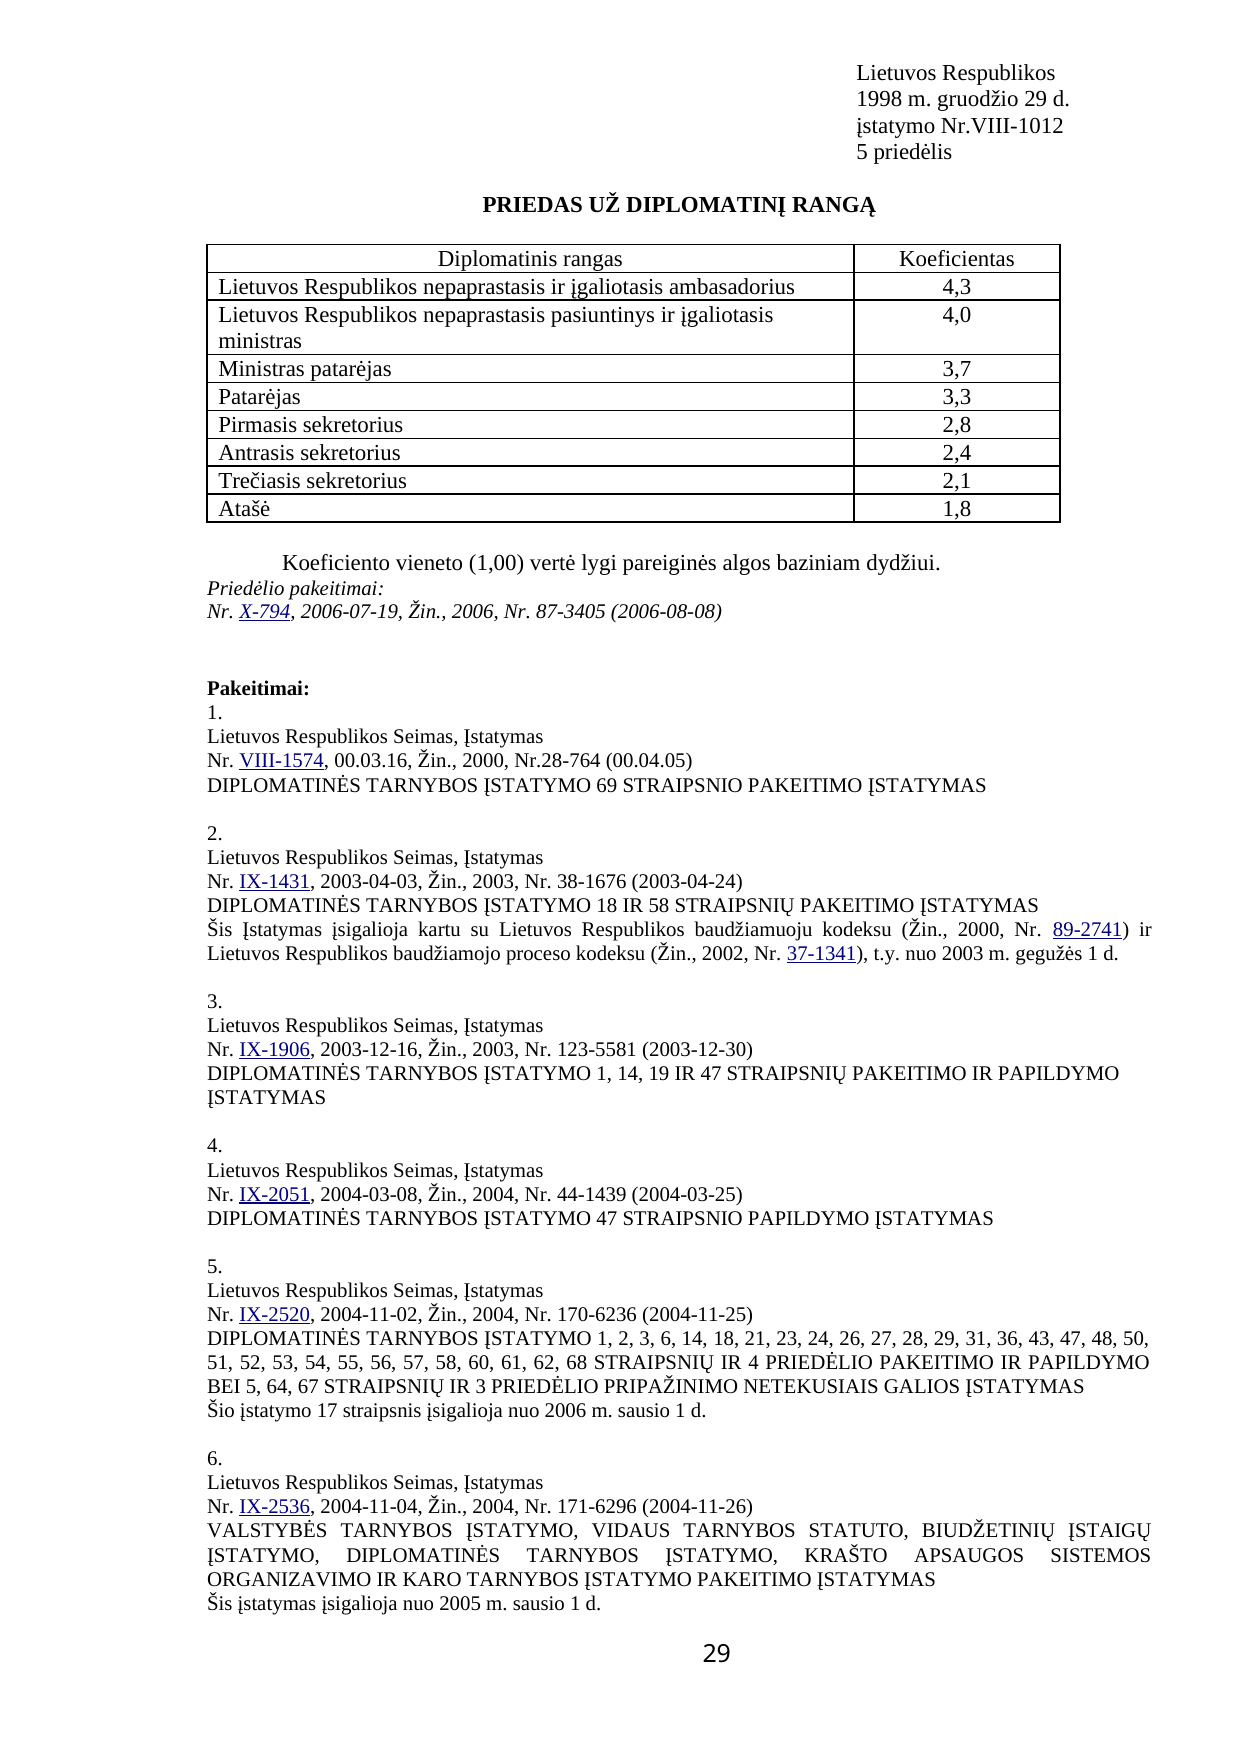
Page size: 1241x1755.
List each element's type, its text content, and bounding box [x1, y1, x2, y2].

text Šis įstatymas įsigalioja nuo 2005 m. sausio 1 d. [207, 1591, 1152, 1615]
text Pakeitimai: [207, 676, 1152, 700]
text 5 priedėlis [207, 138, 1152, 164]
table_cell Trečiasis sekretorius [208, 467, 853, 493]
text DIPLOMATINĖS TARNYBOS ĮSTATYMO 47 STRAIPSNIO PAPILDYMO ĮSTATYMAS [207, 1206, 1152, 1230]
text Lietuvos Respublikos Seimas, Įstatymas [207, 845, 1152, 869]
table_cell 2,4 [855, 439, 1059, 465]
text Lietuvos Respublikos Seimas, Įstatymas [207, 1157, 1152, 1182]
text Lietuvos Respublikos Seimas, Įstatymas [207, 724, 1152, 748]
table_header Diplomatinis rangas [208, 245, 853, 271]
text Nr. IX-2051, 2004-03-08, Žin., 2004, Nr. 44-1439 (2004-03-25) [207, 1182, 1152, 1206]
text DIPLOMATINĖS TARNYBOS ĮSTATYMO 18 IR 58 STRAIPSNIŲ PAKEITIMO ĮSTATYMAS [207, 893, 1152, 917]
text DIPLOMATINĖS TARNYBOS ĮSTATYMO 1, 2, 3, 6, 14, 18, 21, 23, 24, 26, 27, 28, 29, 31, 36, 43, 47, 48, 50, 51, 52, 53, 54, 55, 56, 57, 58, 60, 61, 62, 68 STRAIPSNIŲ IR 4 PRIEDĖLIO PAKEITIMO IR PAPILDYMO BEI 5, 64, 67 STRAIPSNIŲ IR 3 PRIEDĖLIO PRIPAŽINIMO NETEKUSIAIS GALIOS ĮSTATYMAS [207, 1326, 1152, 1398]
text Nr. IX-2536, 2004-11-04, Žin., 2004, Nr. 171-6296 (2004-11-26) [207, 1494, 1152, 1518]
table_cell 3,3 [855, 383, 1059, 409]
text PRIEDAS UŽ DIPLOMATINĮ RANGĄ [207, 191, 1152, 217]
table_cell 1,8 [855, 495, 1059, 521]
table_cell Atašė [208, 495, 853, 521]
text DIPLOMATINĖS TARNYBOS ĮSTATYMO 69 STRAIPSNIO PAKEITIMO ĮSTATYMAS [207, 772, 1152, 797]
text 2. [207, 821, 1152, 845]
text 5. [207, 1254, 1152, 1278]
table_cell Ministras patarėjas [208, 355, 853, 382]
table_cell 4,3 [855, 273, 1059, 299]
text įstatymo Nr.VIII-1012 [207, 112, 1152, 138]
text Nr. IX-2520, 2004-11-02, Žin., 2004, Nr. 170-6236 (2004-11-25) [207, 1302, 1152, 1326]
text 1. [207, 700, 1152, 724]
text Nr. X-794, 2006-07-19, Žin., 2006, Nr. 87-3405 (2006-08-08) [207, 599, 1152, 623]
text 4. [207, 1133, 1152, 1157]
table_cell Pirmasis sekretorius [208, 411, 853, 437]
text Lietuvos Respublikos Seimas, Įstatymas [207, 1470, 1152, 1494]
table_header Koeficientas [855, 245, 1059, 271]
text 3. [207, 989, 1152, 1013]
text Lietuvos Respublikos Seimas, Įstatymas [207, 1013, 1152, 1037]
table_cell 2,1 [855, 467, 1059, 493]
table_cell 3,7 [855, 355, 1059, 382]
table_cell Lietuvos Respublikos nepaprastasis ir įgaliotasis ambasadorius [208, 273, 853, 299]
text Šio įstatymo 17 straipsnis įsigalioja nuo 2006 m. sausio 1 d. [207, 1398, 1152, 1422]
text Nr. IX-1906, 2003-12-16, Žin., 2003, Nr. 123-5581 (2003-12-30) [207, 1037, 1152, 1061]
table_cell Antrasis sekretorius [208, 439, 853, 465]
table_cell 2,8 [855, 411, 1059, 437]
text Lietuvos Respublikos Seimas, Įstatymas [207, 1278, 1152, 1302]
table_cell Lietuvos Respublikos nepaprastasis pasiuntinys ir įgaliotasis ministras [208, 301, 853, 354]
table_cell 4,0 [855, 301, 1059, 354]
text Šis Įstatymas įsigalioja kartu su Lietuvos Respublikos baudžiamuoju kodeksu (Žin., 2000, Nr. 89-2741) ir Lietuvos Respublikos baudžiamojo proceso kodeksu (Žin., 2002, Nr. 37-1341), t.y. nuo 2003 m. gegužės 1 d. [207, 917, 1152, 965]
text VALSTYBĖS TARNYBOS ĮSTATYMO, VIDAUS TARNYBOS STATUTO, BIUDŽETINIŲ ĮSTAIGŲ ĮSTATYMO, DIPLOMATINĖS TARNYBOS ĮSTATYMO, KRAŠTO APSAUGOS SISTEMOS ORGANIZAVIMO IR KARO TARNYBOS ĮSTATYMO PAKEITIMO ĮSTATYMAS [207, 1518, 1152, 1591]
text Nr. VIII-1574, 00.03.16, Žin., 2000, Nr.28-764 (00.04.05) [207, 748, 1152, 772]
text Koeficiento vieneto (1,00) vertė lygi pareiginės algos baziniam dydžiui. [207, 549, 1152, 575]
text DIPLOMATINĖS TARNYBOS ĮSTATYMO 1, 14, 19 IR 47 STRAIPSNIŲ PAKEITIMO IR PAPILDYMO ĮSTATYMAS [207, 1061, 1152, 1109]
text 1998 m. gruodžio 29 d. [207, 85, 1152, 112]
text 6. [207, 1446, 1152, 1470]
text Lietuvos Respublikos [207, 59, 1152, 85]
text Priedėlio pakeitimai: [207, 575, 1152, 599]
table_cell Patarėjas [208, 383, 853, 409]
text Nr. IX-1431, 2003-04-03, Žin., 2003, Nr. 38-1676 (2003-04-24) [207, 869, 1152, 893]
